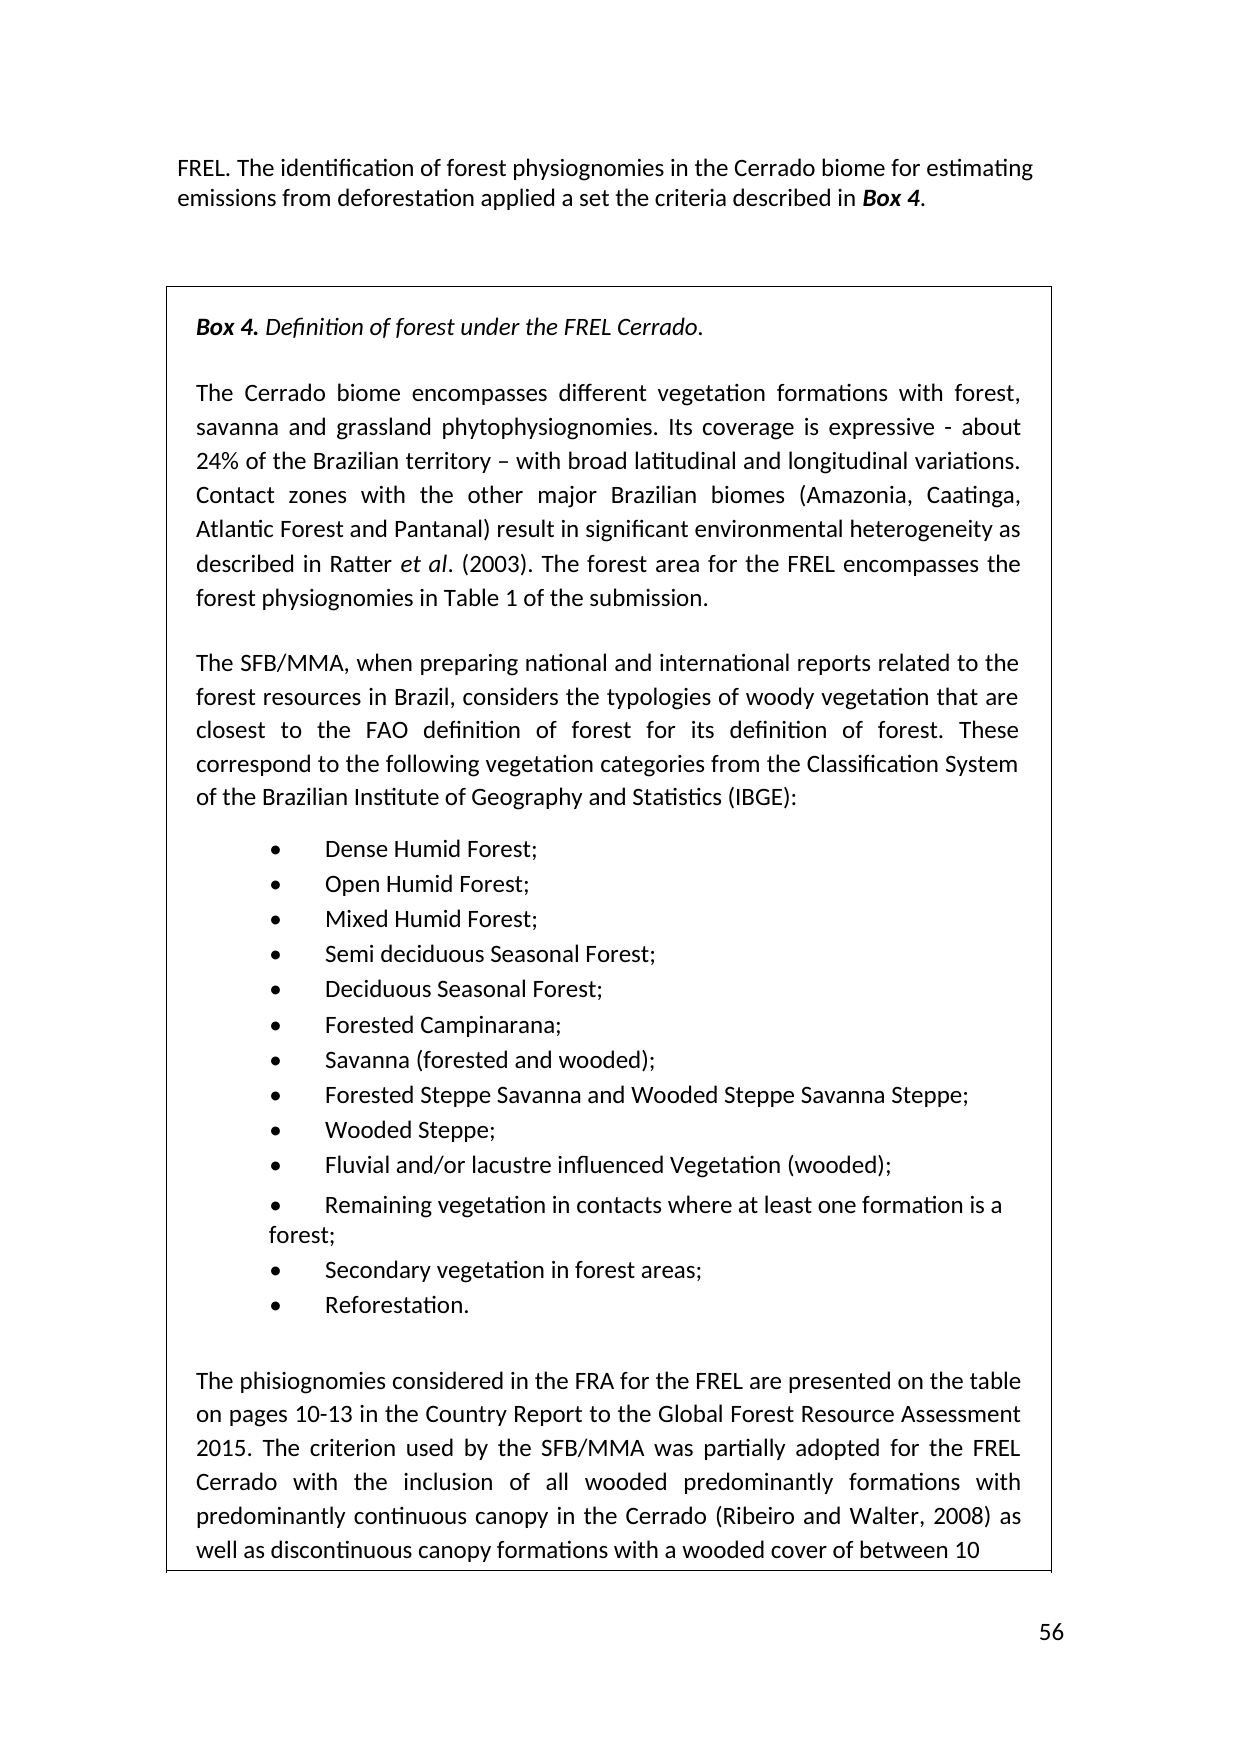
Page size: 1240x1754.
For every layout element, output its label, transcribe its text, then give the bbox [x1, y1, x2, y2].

text FREL. The identification of forest physiognomies in the Cerrado biome for estimating emissions from deforestation applied a set the criteria described in Box 4. [177, 152, 1062, 212]
list Wooded Steppe; [269, 1114, 1051, 1144]
list Savanna (forested and wooded); [269, 1044, 1051, 1074]
list Fluvial and/or lacustre influenced Vegetation (wooded); [269, 1149, 1051, 1179]
list [1052, 903, 1089, 934]
list [1052, 833, 1089, 864]
list Dense Humid Forest; [269, 833, 1051, 864]
list Forested Steppe Savanna and Wooded Steppe Savanna Steppe; [269, 1079, 1051, 1109]
list Reforestation. [269, 1289, 1051, 1320]
list [1052, 973, 1089, 1004]
text The Cerrado biome encompasses different vegetation formations with forest, savanna and grassland phytophysiognomies. Its coverage is expressive - about 24% of the Brazilian territory – with broad latitudinal and longitudinal variations. Contact zones with the other major Brazilian biomes (Amazonia, Caatinga, Atlantic Forest and Pantanal) result in significant environmental heterogeneity as described in Ratter et al. (2003). The forest area for the FREL encompasses the forest physiognomies in Table 1 of the submission. [196, 377, 1022, 612]
list [1052, 938, 1089, 969]
list Forested Campinarana; [269, 1009, 1051, 1039]
list [1052, 1009, 1089, 1039]
text Box 4. Definition of forest under the FREL Cerrado. [196, 311, 1051, 342]
list Deciduous Seasonal Forest; [269, 973, 1051, 1004]
list Secondary vegetation in forest areas; [269, 1254, 1051, 1284]
list [1052, 1254, 1089, 1284]
list [1052, 1044, 1089, 1074]
text The phisiognomies considered in the FRA for the FREL are presented on the table on pages 10-13 in the Country Report to the Global Forest Resource Assessment 2015. The criterion used by the SFB/MMA was partially adopted for the FREL Cerrado with the inclusion of all wooded predominantly formations with predominantly continuous canopy in the Cerrado (Ribeiro and Walter, 2008) as well as discontinuous canopy formations with a wooded cover of between 10 [196, 1365, 1022, 1564]
list Semi deciduous Seasonal Forest; [269, 938, 1051, 969]
list Mixed Humid Forest; [269, 903, 1051, 934]
text 56 [150, 1616, 1064, 1647]
text The SFB/MMA, when preparing national and international reports related to the forest resources in Brazil, considers the typologies of woody vegetation that are closest to the FAO definition of forest for its definition of forest. These correspond to the following vegetation categories from the Classification System of the Brazilian Institute of Geography and Statistics (IBGE): [196, 647, 1020, 812]
list Remaining vegetation in contacts where at least one formation is a forest; [269, 1189, 1020, 1249]
list [1052, 1114, 1089, 1144]
list [1052, 1149, 1089, 1179]
list [1052, 1289, 1089, 1320]
list [1052, 868, 1089, 899]
text [1052, 311, 1089, 342]
list Open Humid Forest; [269, 868, 1051, 899]
